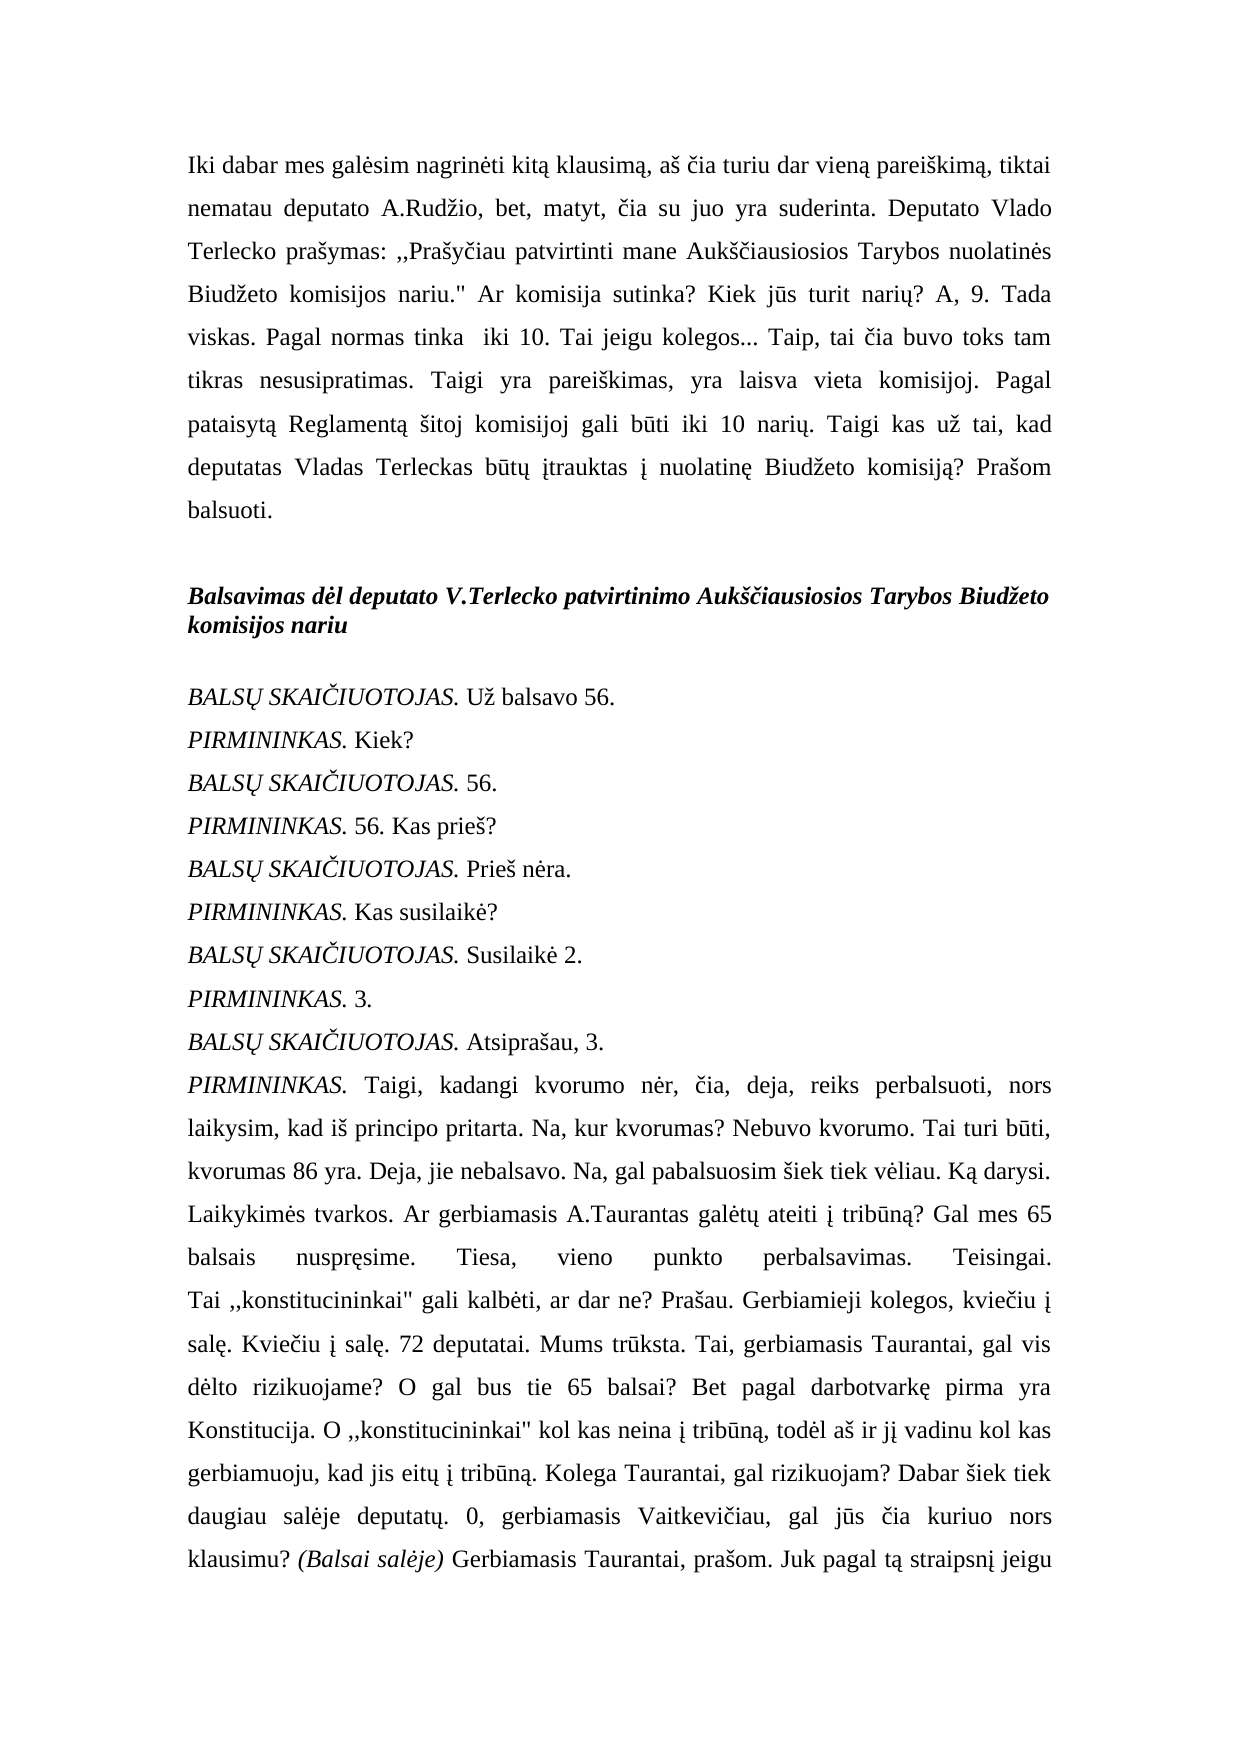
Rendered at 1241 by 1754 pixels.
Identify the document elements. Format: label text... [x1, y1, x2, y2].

text PIRMININKAS. 56. Kas prieš? [187, 811, 1053, 840]
text PIRMININKAS. Kiek? [187, 725, 1053, 754]
text BALSŲ SKAIČIUOTOJAS. Atsiprašau, 3. [187, 1027, 1053, 1056]
subtitle Balsavimas dėl deputato V.Terlecko patvirtinimo Aukščiausiosios Tarybos Biudžeto komisijos nariu [187, 581, 1053, 639]
text BALSŲ SKAIČIUOTOJAS. Prieš nėra. [187, 854, 1053, 883]
text PIRMININKAS. Taigi, kadangi kvorumo nėr, čia, deja, reiks perbalsuoti, nors laikysim, kad iš principo pritarta. Na, kur kvorumas? Nebuvo kvorumo. Tai turi būti, kvorumas 86 yra. Deja, jie nebalsavo. Na, gal pabalsuosim šiek tiek vėliau. Ką darysi. Laikykimės tvarkos. Ar gerbiamasis A.Taurantas galėtų ateiti į tribūną? Gal mes 65 balsais nuspręsime. Tiesa, vieno punkto perbalsavimas. Teisingai. Tai ,,konstitucininkai" gali kalbėti, ar dar ne? Prašau. Gerbiamieji kolegos, kviečiu į salę. Kviečiu į salę. 72 deputatai. Mums trūksta. Tai, gerbiamasis Taurantai, gal vis dėlto rizikuojame? O gal bus tie 65 balsai? Bet pagal darbotvarkę pirma yra Konstitucija. O ,,konstitucininkai" kol kas neina į tribūną, todėl aš ir jį vadinu kol kas gerbiamuoju, kad jis eitų į tribūną. Kolega Taurantai, gal rizikuojam? Dabar šiek tiek daugiau salėje deputatų. 0, gerbiamasis Vaitkevičiau, gal jūs čia kuriuo nors klausimu? (Balsai salėje) Gerbiamasis Taurantai, prašom. Juk pagal tą straipsnį jeigu [187, 1070, 1053, 1573]
text PIRMININKAS. 3. [187, 984, 1053, 1012]
text PIRMININKAS. Kas susilaikė? [187, 897, 1053, 926]
text BALSŲ SKAIČIUOTOJAS. Susilaikė 2. [187, 941, 1053, 969]
text Iki dabar mes galėsim nagrinėti kitą klausimą, aš čia turiu dar vieną pareiškimą, tiktai nematau deputato A.Rudžio, bet, matyt, čia su juo yra suderinta. Deputato Vlado Terlecko prašymas: ,,Prašyčiau patvirtinti mane Aukščiausiosios Tarybos nuolatinės Biudžeto komisijos nariu." Ar komisija sutinka? Kiek jūs turit narių? A, 9. Tada viskas. Pagal normas tinka iki 10. Tai jeigu kolegos... Taip, tai čia buvo toks tam tikras nesusipratimas. Taigi yra pareiškimas, yra laisva vieta komisijoj. Pagal pataisytą Reglamentą šitoj komisijoj gali būti iki 10 narių. Taigi kas už tai, kad deputatas Vladas Terleckas būtų įtrauktas į nuolatinę Biudžeto komisiją? Prašom balsuoti. [187, 150, 1053, 524]
text BALSŲ SKAIČIUOTOJAS. 56. [187, 768, 1053, 797]
text BALSŲ SKAIČIUOTOJAS. Už balsavo 56. [187, 682, 1053, 711]
